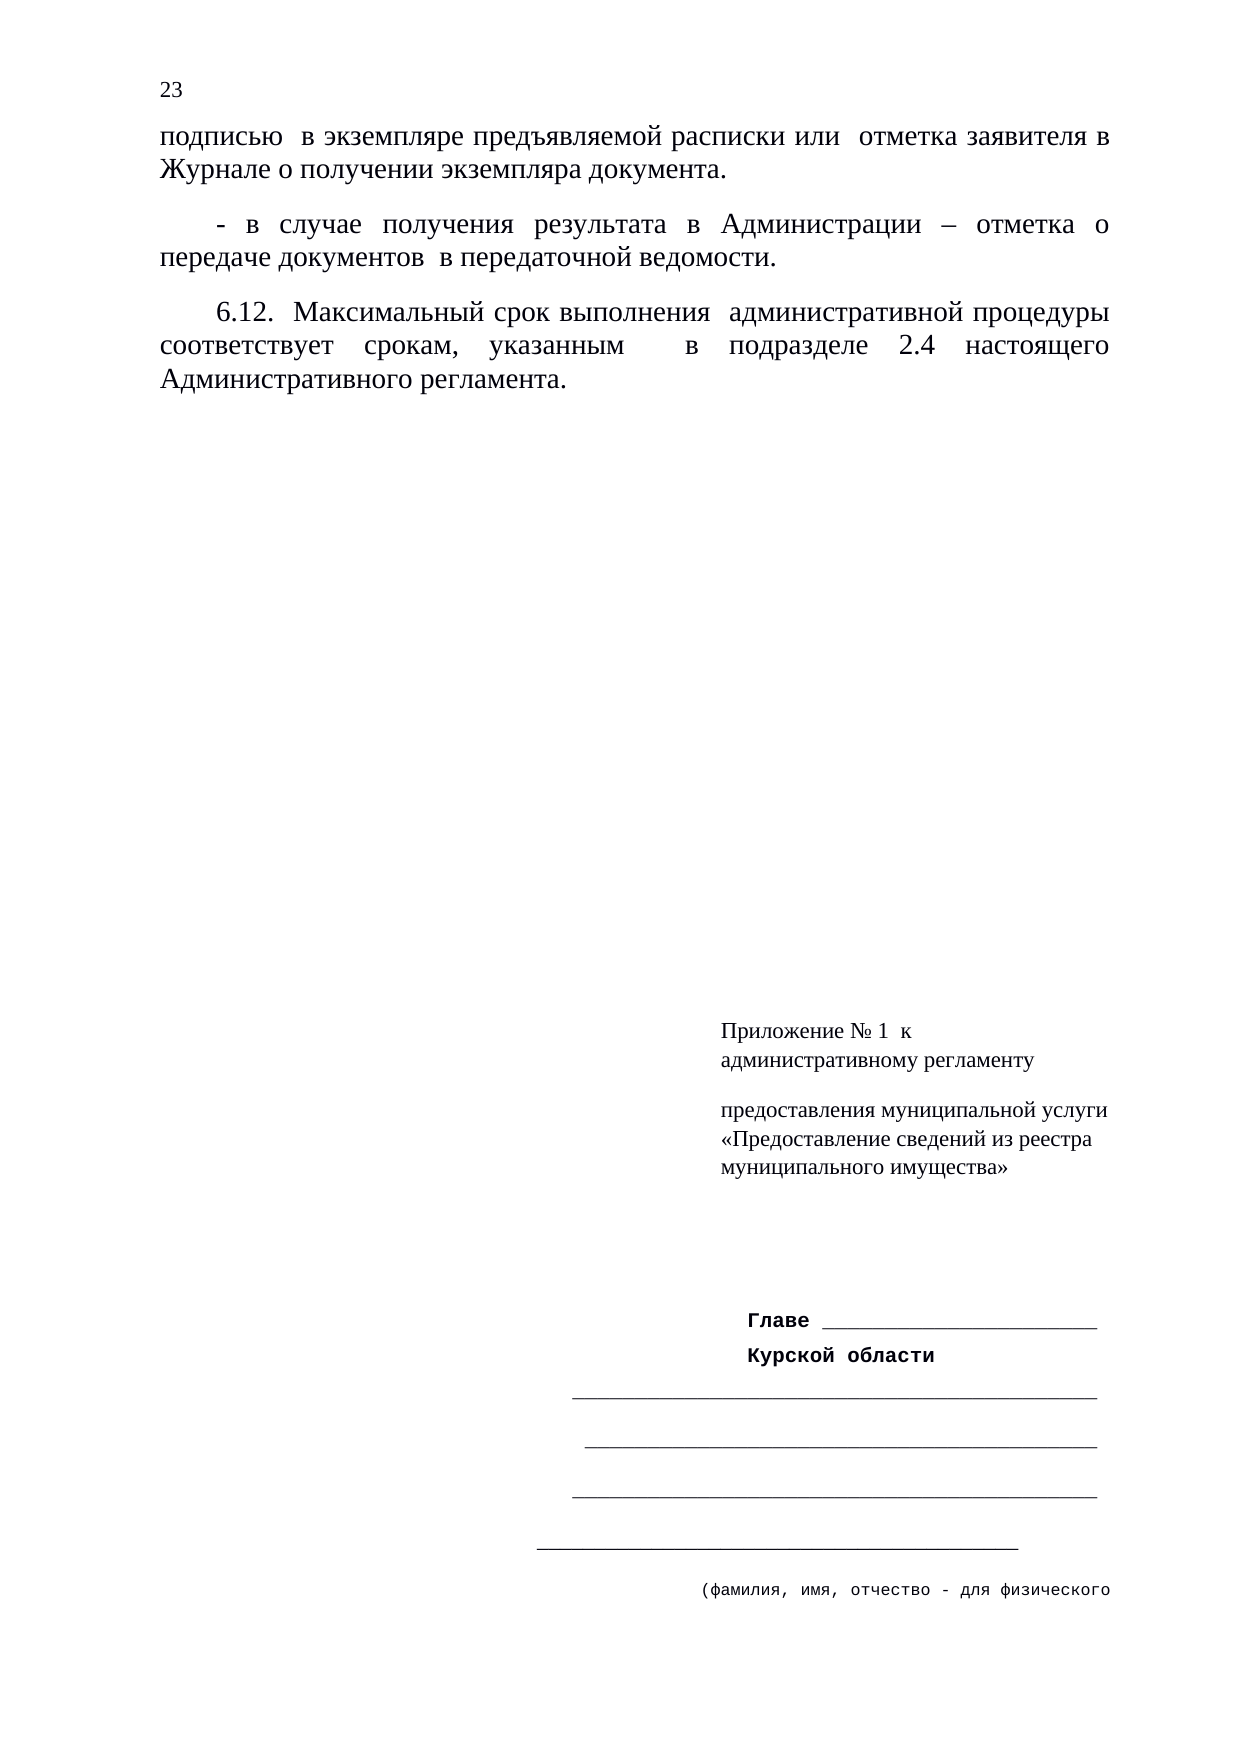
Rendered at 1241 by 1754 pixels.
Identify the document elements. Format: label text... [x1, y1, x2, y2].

text подписью в экземпляре предъявляемой расписки или отметка заявителя в Журнале о получении экземпляра документа. [159, 118, 1110, 185]
subtitle Главе ______________________ [159, 1304, 1110, 1333]
subtitle __________________________________________ [159, 1374, 1110, 1403]
subtitle (фамилия, имя, отчество - для физического [159, 1573, 1110, 1602]
text - в случае получения результата в Администрации – отметка о передаче документов в передаточной ведомости. [159, 206, 1110, 273]
text __________________________________________ [159, 1523, 1110, 1552]
text Приложение № 1 к административному регламенту [721, 1015, 1110, 1073]
text 6.12. Максимальный срок выполнения административной процедуры соответствует срокам, указанным в подразделе 2.4 настоящего Административного регламента. [159, 294, 1110, 394]
subtitle _________________________________________ [159, 1424, 1110, 1453]
subtitle __________________________________________ [159, 1474, 1110, 1502]
text предоставления муниципальной услуги «Предоставление сведений из реестра муниципального имущества» [721, 1093, 1110, 1180]
subtitle Курской области [159, 1339, 1110, 1368]
